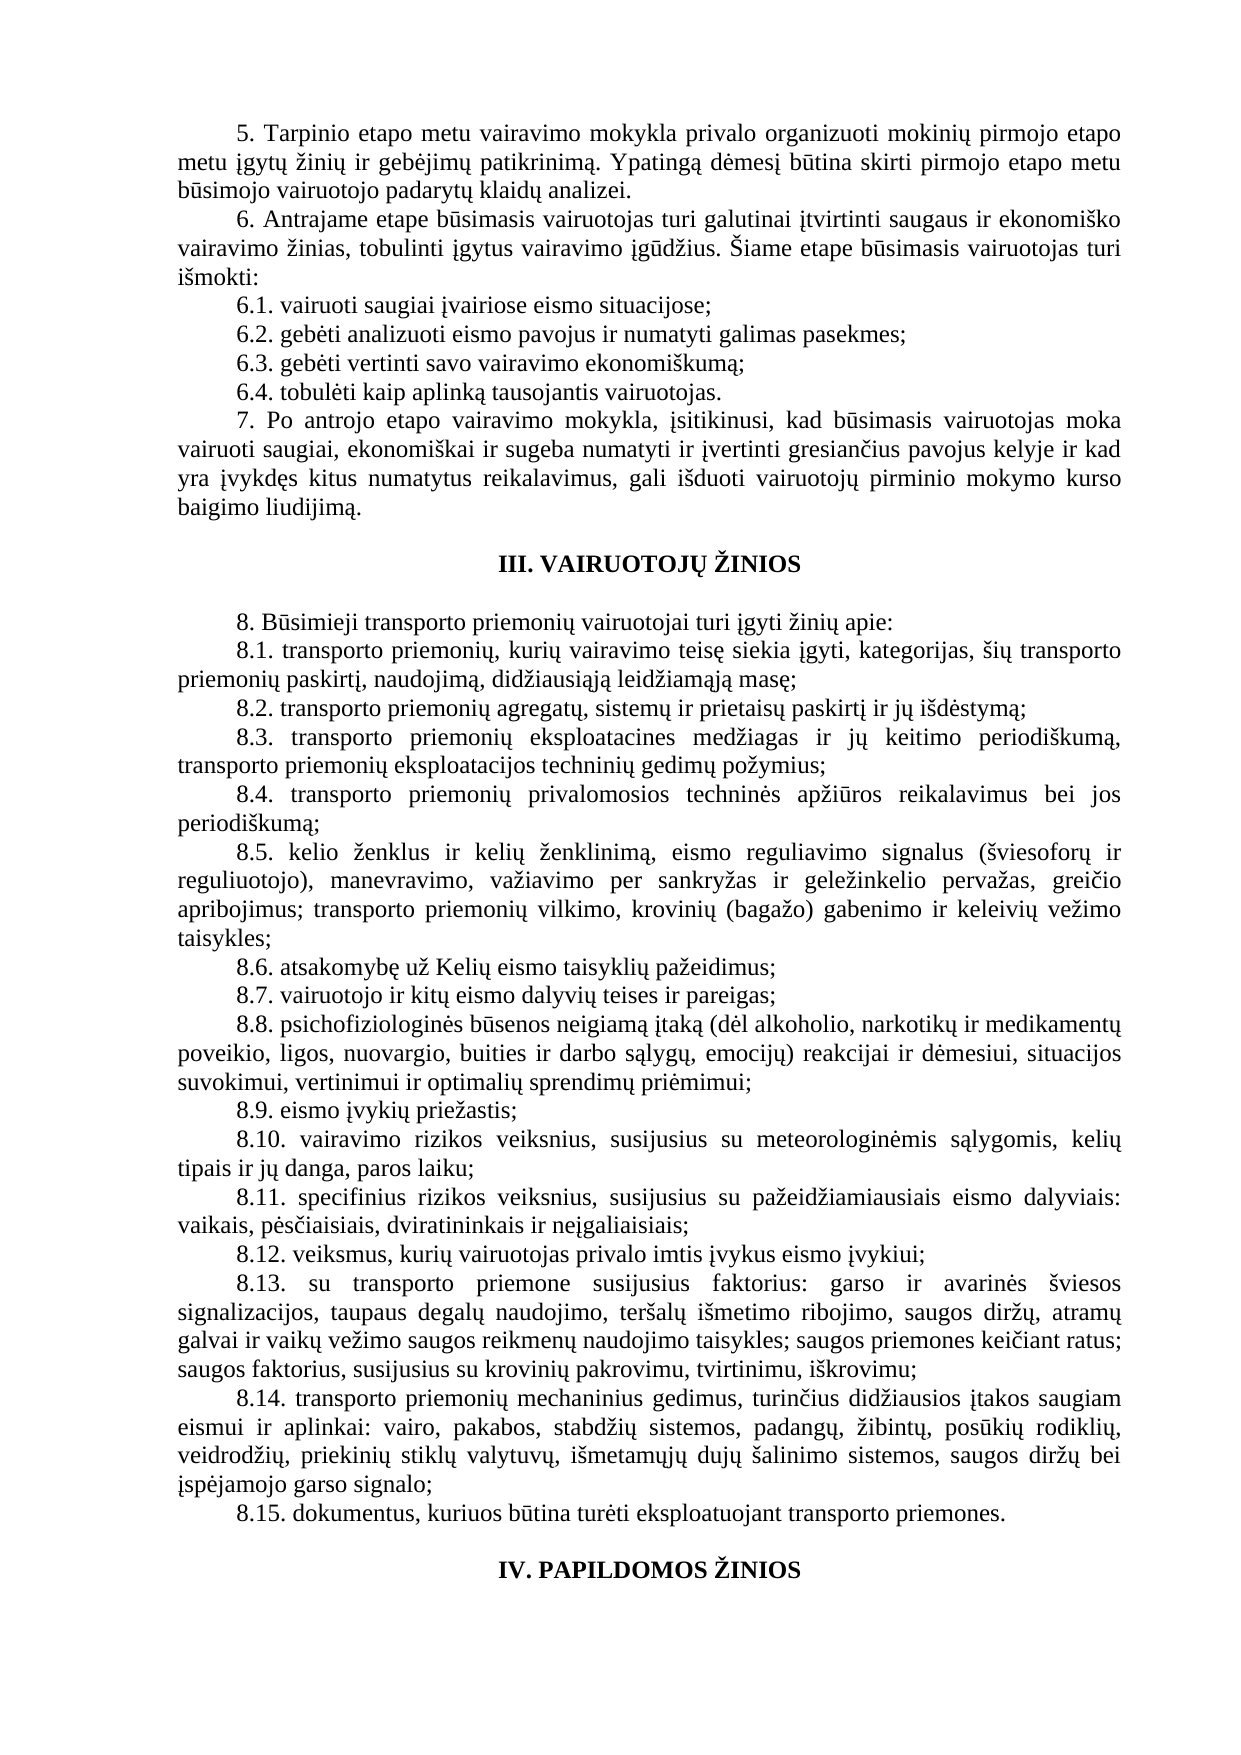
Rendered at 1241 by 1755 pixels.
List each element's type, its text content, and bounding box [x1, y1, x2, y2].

text 6.3. gebėti vertinti savo vairavimo ekonomiškumą; [177, 348, 1122, 377]
text 8.13. su transporto priemone susijusius faktorius: garso ir avarinės šviesos signalizacijos, taupaus degalų naudojimo, teršalų išmetimo ribojimo, saugos diržų, atramų galvai ir vaikų vežimo saugos reikmenų naudojimo taisykles; saugos priemones keičiant ratus; saugos faktorius, susijusius su krovinių pakrovimu, tvirtinimu, iškrovimu; [177, 1268, 1122, 1383]
text 8. Būsimieji transporto priemonių vairuotojai turi įgyti žinių apie: [177, 607, 1122, 636]
text 8.12. veiksmus, kurių vairuotojas privalo imtis įvykus eismo įvykiui; [177, 1239, 1122, 1268]
text 6.2. gebėti analizuoti eismo pavojus ir numatyti galimas pasekmes; [177, 319, 1122, 348]
text 8.8. psichofiziologinės būsenos neigiamą įtaką (dėl alkoholio, narkotikų ir medikamentų poveikio, ligos, nuovargio, buities ir darbo sąlygų, emocijų) reakcijai ir dėmesiui, situacijos suvokimui, vertinimui ir optimalių sprendimų priėmimui; [177, 1009, 1122, 1096]
text 8.4. transporto priemonių privalomosios techninės apžiūros reikalavimus bei jos periodiškumą; [177, 779, 1122, 837]
text 8.9. eismo įvykių priežastis; [177, 1096, 1122, 1124]
text 8.2. transporto priemonių agregatų, sistemų ir prietaisų paskirtį ir jų išdėstymą; [177, 693, 1122, 722]
text 8.10. vairavimo rizikos veiksnius, susijusius su meteorologinėmis sąlygomis, kelių tipais ir jų danga, paros laiku; [177, 1124, 1122, 1182]
text III. Vairuotojų ŽINIos [177, 549, 1122, 578]
text 8.1. transporto priemonių, kurių vairavimo teisę siekia įgyti, kategorijas, šių transporto priemonių paskirtį, naudojimą, didžiausiąją leidžiamąją masę; [177, 636, 1122, 693]
text 8.11. specifinius rizikos veiksnius, susijusius su pažeidžiamiausiais eismo dalyviais: vaikais, pėsčiaisiais, dviratininkais ir neįgaliaisiais; [177, 1182, 1122, 1239]
text IV. PAPILDOMos ŽINios [177, 1556, 1122, 1584]
text 6.4. tobulėti kaip aplinką tausojantis vairuotojas. [177, 377, 1122, 406]
text 8.6. atsakomybę už Kelių eismo taisyklių pažeidimus; [177, 952, 1122, 981]
text 5. Tarpinio etapo metu vairavimo mokykla privalo organizuoti mokinių pirmojo etapo metu įgytų žinių ir gebėjimų patikrinimą. Ypatingą dėmesį būtina skirti pirmojo etapo metu būsimojo vairuotojo padarytų klaidų analizei. [177, 118, 1122, 204]
text 6. Antrajame etape būsimasis vairuotojas turi galutinai įtvirtinti saugaus ir ekonomiško vairavimo žinias, tobulinti įgytus vairavimo įgūdžius. Šiame etape būsimasis vairuotojas turi išmokti: [177, 204, 1122, 291]
text 8.14. transporto priemonių mechaninius gedimus, turinčius didžiausios įtakos saugiam eismui ir aplinkai: vairo, pakabos, stabdžių sistemos, padangų, žibintų, posūkių rodiklių, veidrodžių, priekinių stiklų valytuvų, išmetamųjų dujų šalinimo sistemos, saugos diržų bei įspėjamojo garso signalo; [177, 1383, 1122, 1498]
text 7. Po antrojo etapo vairavimo mokykla, įsitikinusi, kad būsimasis vairuotojas moka vairuoti saugiai, ekonomiškai ir sugeba numatyti ir įvertinti gresiančius pavojus kelyje ir kad yra įvykdęs kitus numatytus reikalavimus, gali išduoti vairuotojų pirminio mokymo kurso baigimo liudijimą. [177, 406, 1122, 521]
text 8.5. kelio ženklus ir kelių ženklinimą, eismo reguliavimo signalus (šviesoforų ir reguliuotojo), manevravimo, važiavimo per sankryžas ir geležinkelio pervažas, greičio apribojimus; transporto priemonių vilkimo, krovinių (bagažo) gabenimo ir keleivių vežimo taisykles; [177, 837, 1122, 952]
text 8.15. dokumentus, kuriuos būtina turėti eksploatuojant transporto priemones. [177, 1498, 1122, 1527]
text 6.1. vairuoti saugiai įvairiose eismo situacijose; [177, 291, 1122, 319]
text 8.7. vairuotojo ir kitų eismo dalyvių teises ir pareigas; [177, 981, 1122, 1009]
text 8.3. transporto priemonių eksploatacines medžiagas ir jų keitimo periodiškumą, transporto priemonių eksploatacijos techninių gedimų požymius; [177, 722, 1122, 779]
